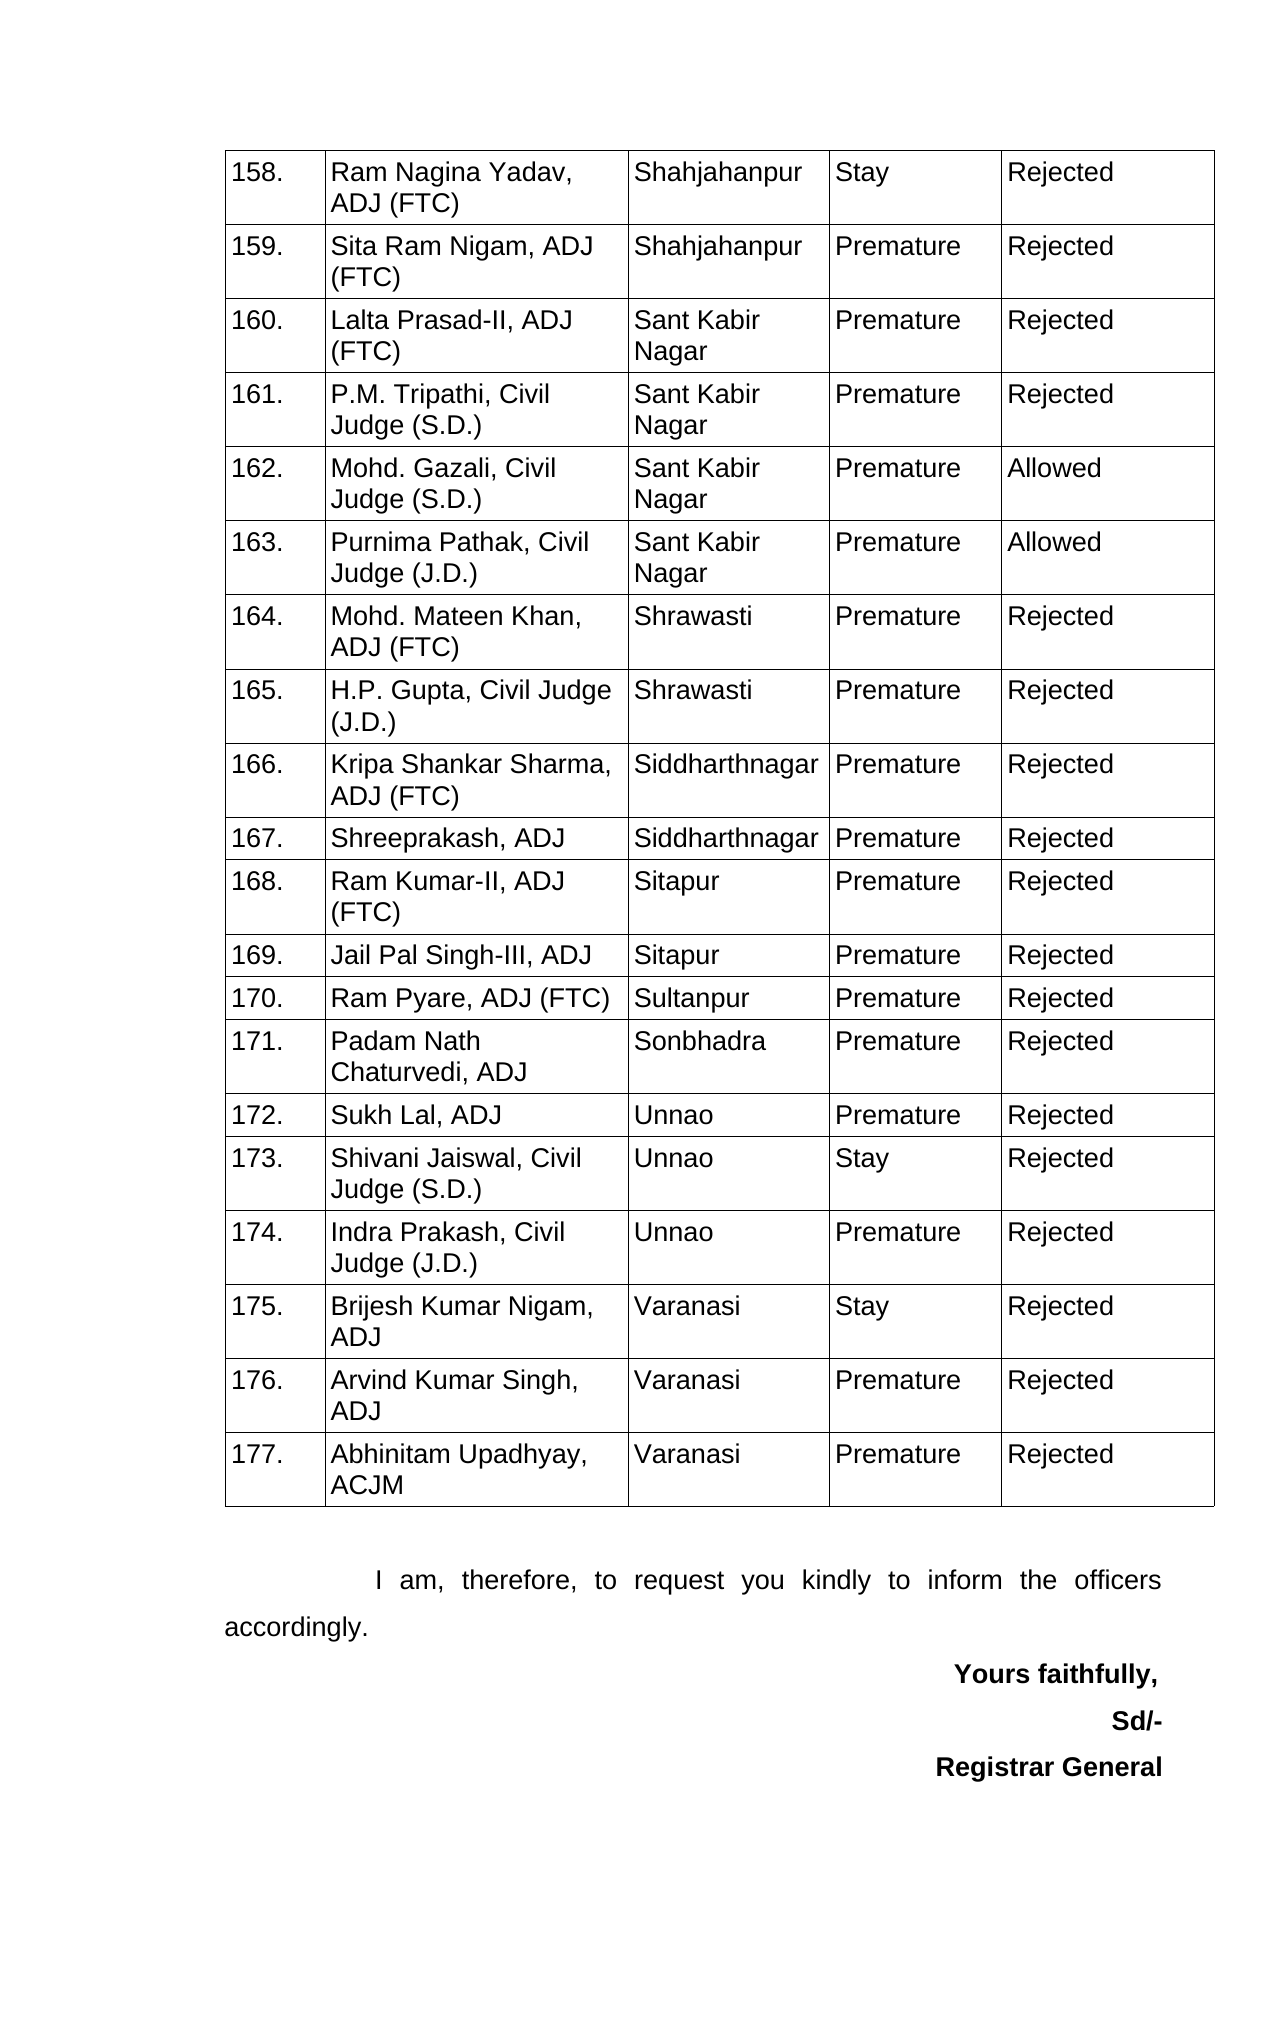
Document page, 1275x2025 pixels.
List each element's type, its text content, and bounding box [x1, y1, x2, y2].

table_cell Rejected [1002, 670, 1214, 742]
table_cell Rejected [1002, 299, 1214, 372]
table_cell Sant Kabir Nagar [629, 373, 829, 446]
table_cell Premature [830, 595, 1001, 668]
text Yours faithfully, [224, 1658, 1162, 1689]
table_cell [226, 299, 325, 372]
table_cell [226, 1359, 325, 1432]
table_cell Sitapur [629, 935, 829, 976]
table_cell Purnima Pathak, Civil Judge (J.D.) [326, 521, 628, 594]
table_cell Rejected [1002, 1137, 1214, 1210]
table_cell [226, 447, 325, 520]
table_cell Shrawasti [629, 595, 829, 668]
table_cell [226, 1020, 325, 1093]
table_cell Shreeprakash, ADJ [326, 818, 628, 859]
table_cell [226, 595, 325, 668]
text Sd/- [225, 1704, 1162, 1736]
table_cell Varanasi [629, 1433, 829, 1506]
table_cell Rejected [1002, 225, 1214, 298]
table_cell Varanasi [629, 1285, 829, 1358]
table_cell Premature [830, 1211, 1001, 1284]
table_cell Siddharthnagar [629, 818, 829, 859]
table_cell [226, 860, 325, 933]
table_cell Premature [830, 1359, 1001, 1432]
table_cell Sitapur [629, 860, 829, 933]
table_cell [226, 1433, 325, 1506]
table_cell Premature [830, 1094, 1001, 1136]
table_cell Abhinitam Upadhyay, ACJM [326, 1433, 628, 1506]
table_cell Brijesh Kumar Nigam, ADJ [326, 1285, 628, 1358]
table_cell Padam Nath Chaturvedi, ADJ [326, 1020, 628, 1093]
table_cell Premature [830, 447, 1001, 520]
table_cell Shahjahanpur [629, 151, 829, 224]
table_cell P.M. Tripathi, Civil Judge (S.D.) [326, 373, 628, 446]
table_cell Rejected [1002, 151, 1214, 224]
table_cell [226, 977, 325, 1019]
table_cell [226, 818, 325, 859]
table_cell Premature [830, 225, 1001, 298]
table_cell [226, 1211, 325, 1284]
table_cell Shrawasti [629, 670, 829, 742]
table_cell Unnao [629, 1137, 829, 1210]
table_cell Premature [830, 860, 1001, 933]
table_cell Sita Ram Nigam, ADJ (FTC) [326, 225, 628, 298]
table_cell [226, 744, 325, 817]
table_cell [226, 935, 325, 976]
table_cell Rejected [1002, 818, 1214, 859]
table_cell Unnao [629, 1094, 829, 1136]
table_cell Rejected [1002, 1285, 1214, 1358]
table_cell Sonbhadra [629, 1020, 829, 1093]
table_cell Sant Kabir Nagar [629, 447, 829, 520]
table_cell Sant Kabir Nagar [629, 299, 829, 372]
table_cell Arvind Kumar Singh, ADJ [326, 1359, 628, 1432]
table_cell Rejected [1002, 595, 1214, 668]
table_cell [226, 1094, 325, 1136]
table_cell Premature [830, 1433, 1001, 1506]
table_cell Varanasi [629, 1359, 829, 1432]
table_cell Ram Kumar-II, ADJ (FTC) [326, 860, 628, 933]
table_cell Stay [830, 1285, 1001, 1358]
table_cell Allowed [1002, 521, 1214, 594]
text Registrar General [225, 1751, 1162, 1783]
table_cell Premature [830, 521, 1001, 594]
table_cell Rejected [1002, 373, 1214, 446]
table_cell Shahjahanpur [629, 225, 829, 298]
table_cell Rejected [1002, 1020, 1214, 1093]
table_cell [226, 670, 325, 742]
table_cell Rejected [1002, 860, 1214, 933]
table_cell Premature [830, 1020, 1001, 1093]
table_cell [226, 1137, 325, 1210]
table_cell Premature [830, 299, 1001, 372]
table_cell Unnao [629, 1211, 829, 1284]
table_cell [226, 1285, 325, 1358]
table_cell Premature [830, 977, 1001, 1019]
table_cell H.P. Gupta, Civil Judge (J.D.) [326, 670, 628, 742]
table_cell Premature [830, 818, 1001, 859]
table_cell Ram Nagina Yadav, ADJ (FTC) [326, 151, 628, 224]
table_cell Indra Prakash, Civil Judge (J.D.) [326, 1211, 628, 1284]
table_cell Stay [830, 1137, 1001, 1210]
table_cell Rejected [1002, 744, 1214, 817]
table_cell [226, 151, 325, 224]
table_cell Stay [830, 151, 1001, 224]
table_cell Rejected [1002, 1433, 1214, 1506]
table_cell Mohd. Mateen Khan, ADJ (FTC) [326, 595, 628, 668]
table_cell Premature [830, 373, 1001, 446]
table_cell Jail Pal Singh-III, ADJ [326, 935, 628, 976]
table_cell Rejected [1002, 977, 1214, 1019]
text I am, therefore, to request you kindly to inform the officers accordingly. [224, 1564, 1162, 1642]
table_cell Rejected [1002, 1359, 1214, 1432]
table_cell Lalta Prasad-II, ADJ (FTC) [326, 299, 628, 372]
table_cell [226, 225, 325, 298]
table_cell Premature [830, 744, 1001, 817]
table_cell Rejected [1002, 1211, 1214, 1284]
table_cell Rejected [1002, 1094, 1214, 1136]
table_cell Allowed [1002, 447, 1214, 520]
table_cell Siddharthnagar [629, 744, 829, 817]
table_cell Premature [830, 670, 1001, 742]
table_cell Shivani Jaiswal, Civil Judge (S.D.) [326, 1137, 628, 1210]
table_cell Mohd. Gazali, Civil Judge (S.D.) [326, 447, 628, 520]
table_cell [226, 521, 325, 594]
table_cell Kripa Shankar Sharma, ADJ (FTC) [326, 744, 628, 817]
table_cell Ram Pyare, ADJ (FTC) [326, 977, 628, 1019]
table_cell Rejected [1002, 935, 1214, 976]
table_cell [226, 373, 325, 446]
table_cell Sant Kabir Nagar [629, 521, 829, 594]
table_cell Sultanpur [629, 977, 829, 1019]
table_cell Sukh Lal, ADJ [326, 1094, 628, 1136]
table_cell Premature [830, 935, 1001, 976]
